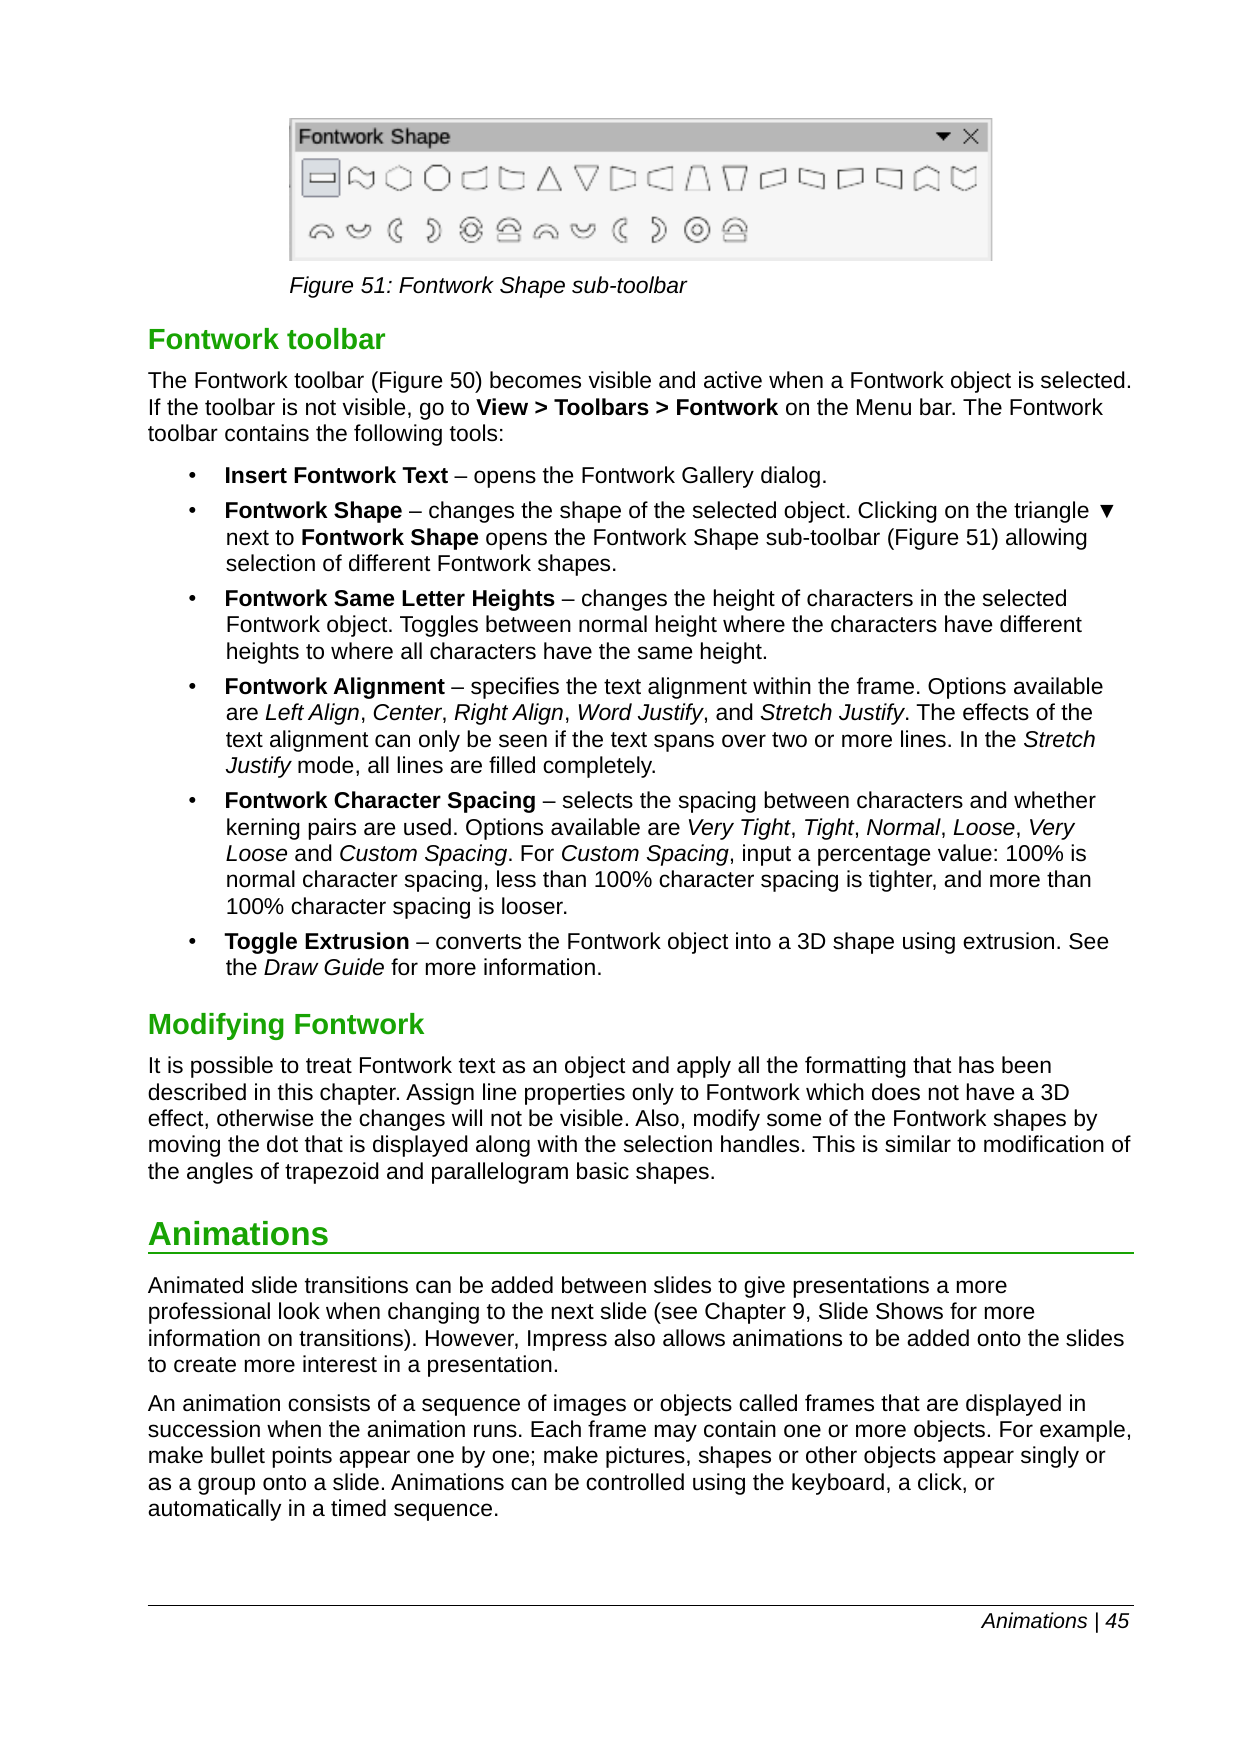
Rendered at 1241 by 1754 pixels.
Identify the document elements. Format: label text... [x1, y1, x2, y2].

subtitle Fontwork toolbar [148, 322, 1134, 356]
subtitle Animations [148, 1214, 1134, 1252]
list Fontwork Alignment – specifies the text alignment within the frame. Options available are Left Align, Center, Right Align, Word Justify, and Stretch Justify. The effects of the text alignment can only be seen if the text spans over two or more lines. In the Stretch Justify mode, all lines are filled completely. [185, 670, 1134, 778]
picture [289, 118, 993, 261]
list Toggle Extrusion – converts the Fontwork object into a 3D shape using extrusion. See the Draw Guide for more information. [185, 925, 1134, 983]
text It is possible to treat Fontwork text as an object and apply all the formatting that has been described in this chapter. Assign line properties only to Fontwork which does not have a 3D effect, otherwise the changes will not be visible. Also, modify some of the Fontwork shapes by moving the dot that is displayed along with the selection handles. This is similar to modification of the angles of trapezoid and parallelogram basic shapes. [148, 1052, 1134, 1184]
list Fontwork Same Letter Heights – changes the height of characters in the selected Fontwork object. Toggles between normal height where the characters have different heights to where all characters have the same height. [185, 582, 1134, 664]
text Animated slide transitions can be added between slides to give presentations a more professional look when changing to the next slide (see Chapter 9, Slide Shows for more information on transitions). However, Impress also allows animations to be added onto the slides to create more interest in a presentation. [148, 1272, 1134, 1377]
text The Fontwork toolbar (Figure 50) becomes visible and active when a Fontwork object is selected. If the toolbar is not visible, go to View > Toolbars > Fontwork on the Menu bar. The Fontwork toolbar contains the following tools: [148, 367, 1134, 446]
subtitle Modifying Fontwork [148, 1007, 1134, 1041]
text Figure 51: Fontwork Shape sub-toolbar [289, 272, 992, 298]
text An animation consists of a sequence of images or objects called frames that are displayed in succession when the animation runs. Each frame may contain one or more objects. For example, make bullet points appear one by one; make pictures, shapes or other objects appear singly or as a group onto a slide. Animations can be controlled using the keyboard, a click, or automatically in a timed sequence. [148, 1390, 1134, 1522]
list Insert Fontwork Text – opens the Fontwork Gallery dialog. [185, 459, 1134, 488]
list Fontwork Character Spacing – selects the spacing between characters and whether kerning pairs are used. Options available are Very Tight, Tight, Normal, Loose, Very Loose and Custom Spacing. For Custom Spacing, input a percentage value: 100% is normal character spacing, less than 100% character spacing is tighter, and more than 100% character spacing is looser. [185, 784, 1134, 919]
list Fontwork Shape – changes the shape of the selected object. Clicking on the triangle ▼ next to Fontwork Shape opens the Fontwork Shape sub-toolbar (Figure 51) allowing selection of different Fontwork shapes. [185, 494, 1134, 576]
